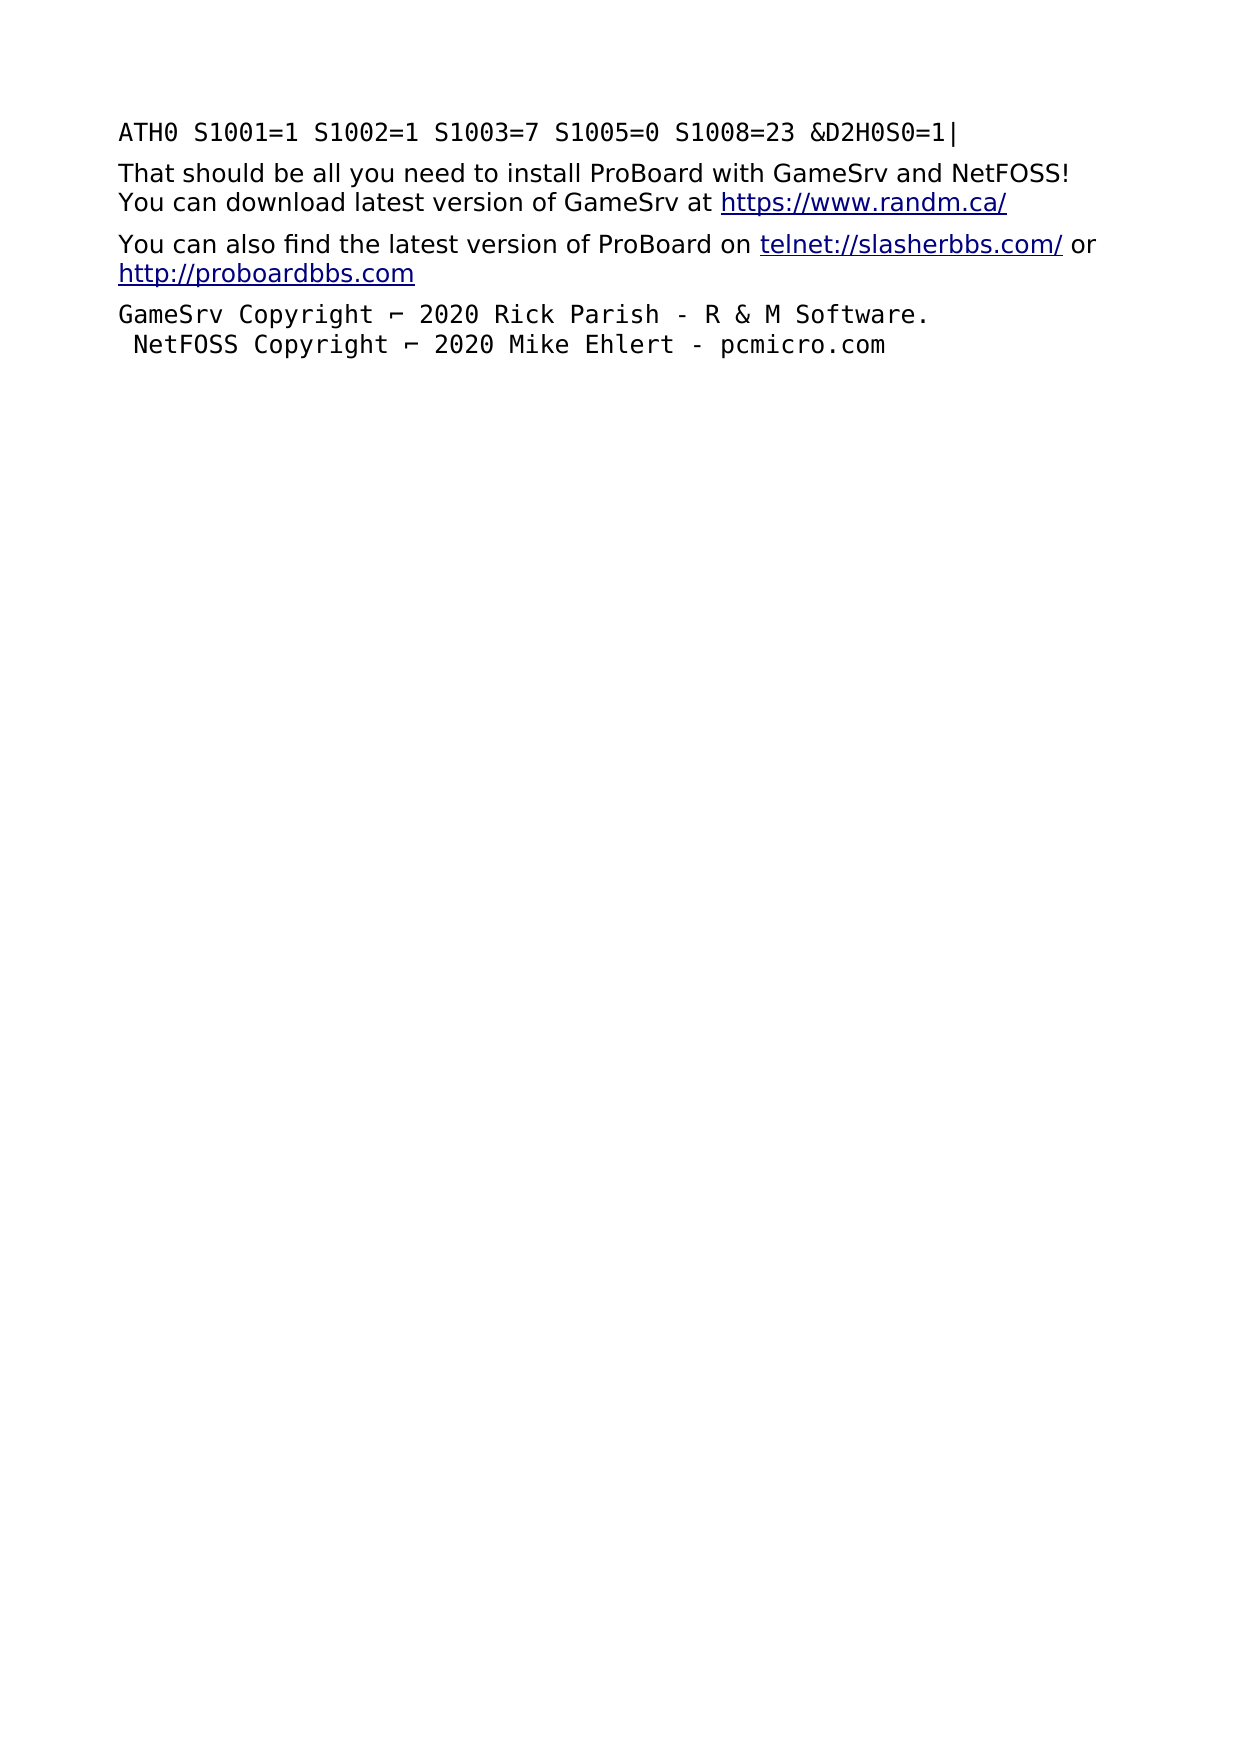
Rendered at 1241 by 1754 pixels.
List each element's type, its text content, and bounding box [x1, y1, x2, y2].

text GameSrv Copyright ⌐ 2020 Rick Parish - R & M Software. NetFOSS Copyright ⌐ 2020 Mike Ehlert - pcmicro.com [118, 301, 1122, 359]
text You can also find the latest version of ProBoard on telnet://slasherbbs.com/ or http://proboardbbs.com [118, 230, 1122, 288]
text ATH0 S1001=1 S1002=1 S1003=7 S1005=0 S1008=23 &D2H0S0=1| [118, 118, 1122, 147]
text That should be all you need to install ProBoard with GameSrv and NetFOSS! You can download latest version of GameSrv at https://www.randm.ca/ [118, 159, 1122, 217]
